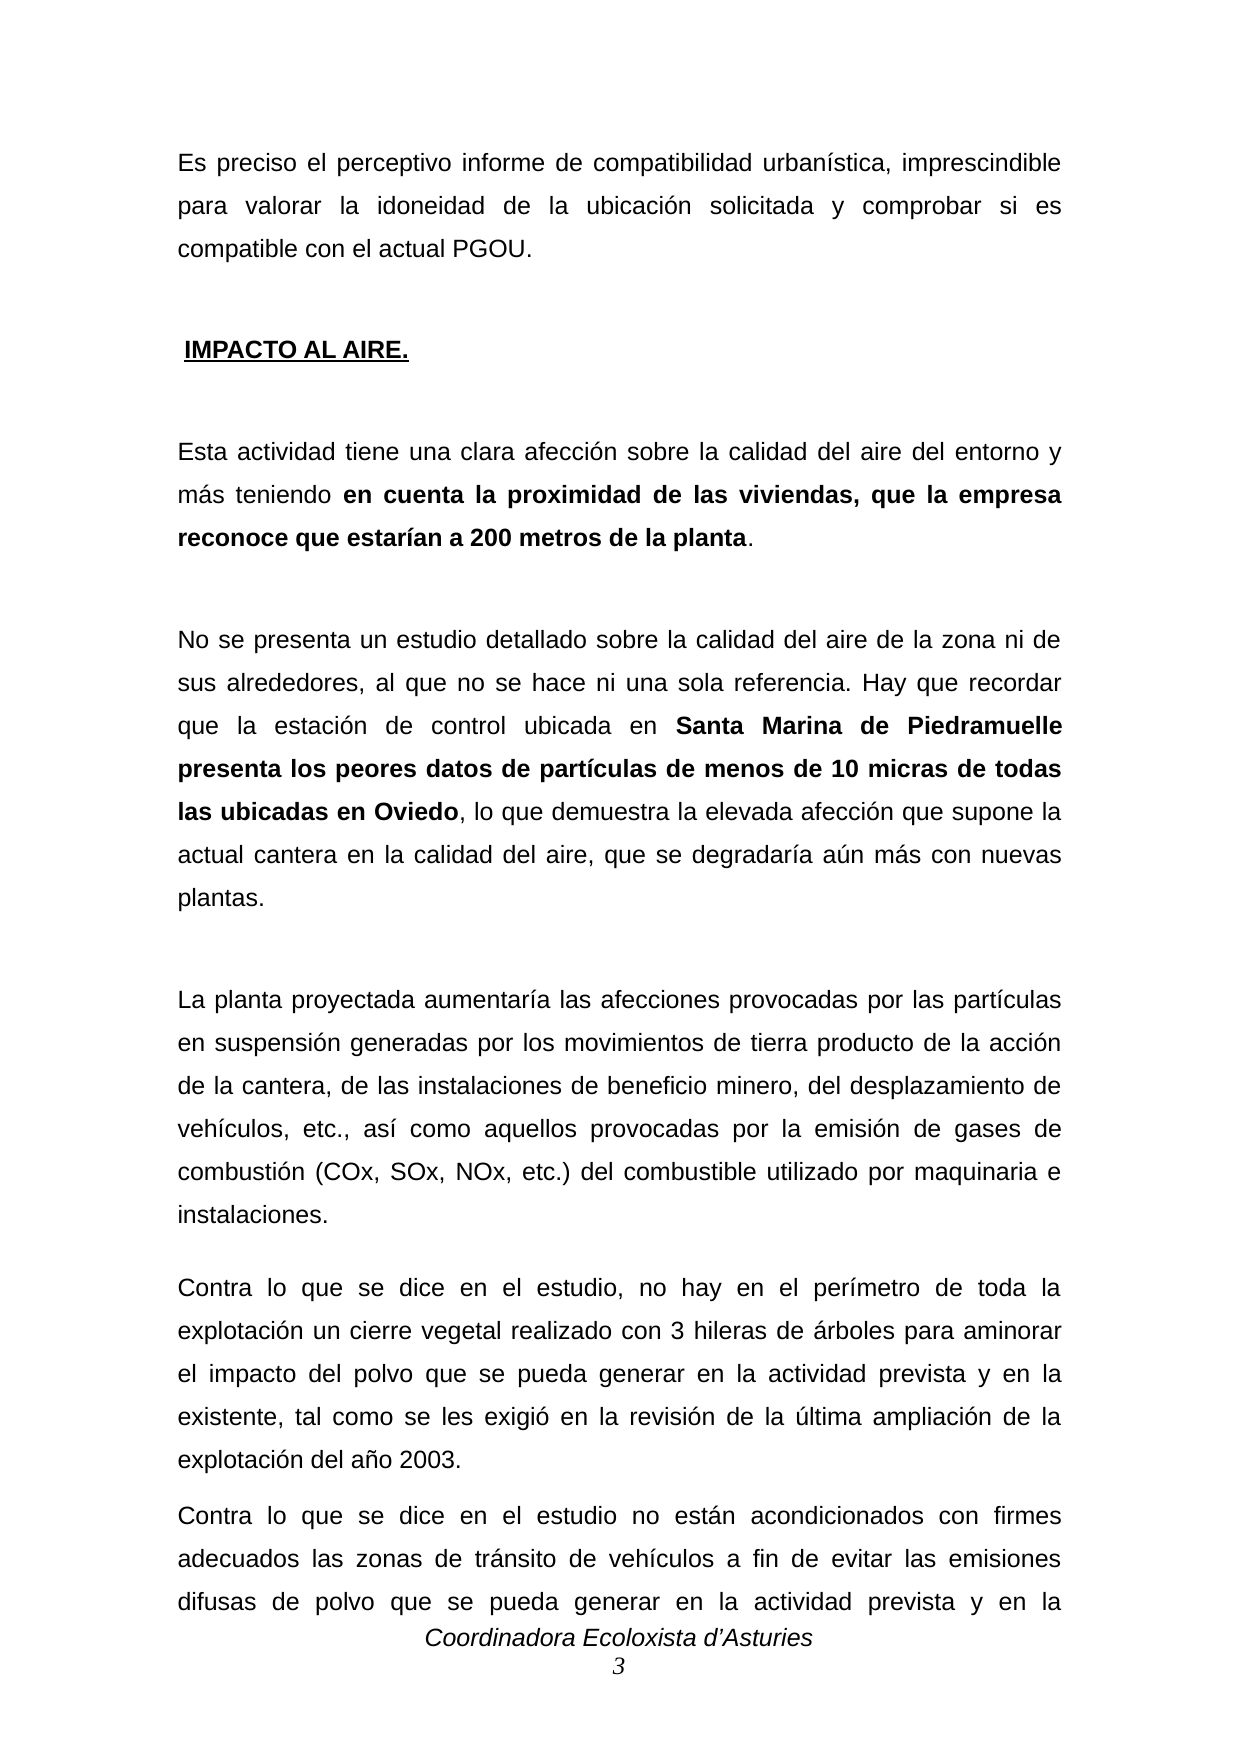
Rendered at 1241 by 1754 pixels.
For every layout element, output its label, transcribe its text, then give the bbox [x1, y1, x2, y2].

text Es preciso el perceptivo informe de compatibilidad urbanística, imprescindible para valorar la idoneidad de la ubicación solicitada y comprobar si es compatible con el actual PGOU. [177, 148, 1063, 263]
text Contra lo que se dice en el estudio, no hay en el perímetro de toda la explotación un cierre vegetal realizado con 3 hileras de árboles para aminorar el impacto del polvo que se pueda generar en la actividad prevista y en la existente, tal como se les exigió en la revisión de la última ampliación de la explotación del año 2003. [177, 1273, 1063, 1474]
text Esta actividad tiene una clara afección sobre la calidad del aire del entorno y más teniendo en cuenta la proximidad de las viviendas, que la empresa reconoce que estarían a 200 metros de la planta. [177, 437, 1063, 552]
text La planta proyectada aumentaría las afecciones provocadas por las partículas en suspensión generadas por los movimientos de tierra producto de la acción de la cantera, de las instalaciones de beneficio minero, del desplazamiento de vehículos, etc., así como aquellos provocadas por la emisión de gases de combustión (COx, SOx, NOx, etc.) del combustible utilizado por maquinaria e instalaciones. [177, 985, 1063, 1229]
text No se presenta un estudio detallado sobre la calidad del aire de la zona ni de sus alrededores, al que no se hace ni una sola referencia. Hay que recordar que la estación de control ubicada en Santa Marina de Piedramuelle presenta los peores datos de partículas de menos de 10 micras de todas las ubicadas en Oviedo, lo que demuestra la elevada afección que supone la actual cantera en la calidad del aire, que se degradaría aún más con nuevas plantas. [177, 624, 1063, 912]
text IMPACTO AL AIRE. [177, 335, 1063, 364]
text Contra lo que se dice en el estudio no están acondicionados con firmes adecuados las zonas de tránsito de vehículos a fin de evitar las emisiones difusas de polvo que se pueda generar en la actividad prevista y en la [177, 1501, 1063, 1616]
